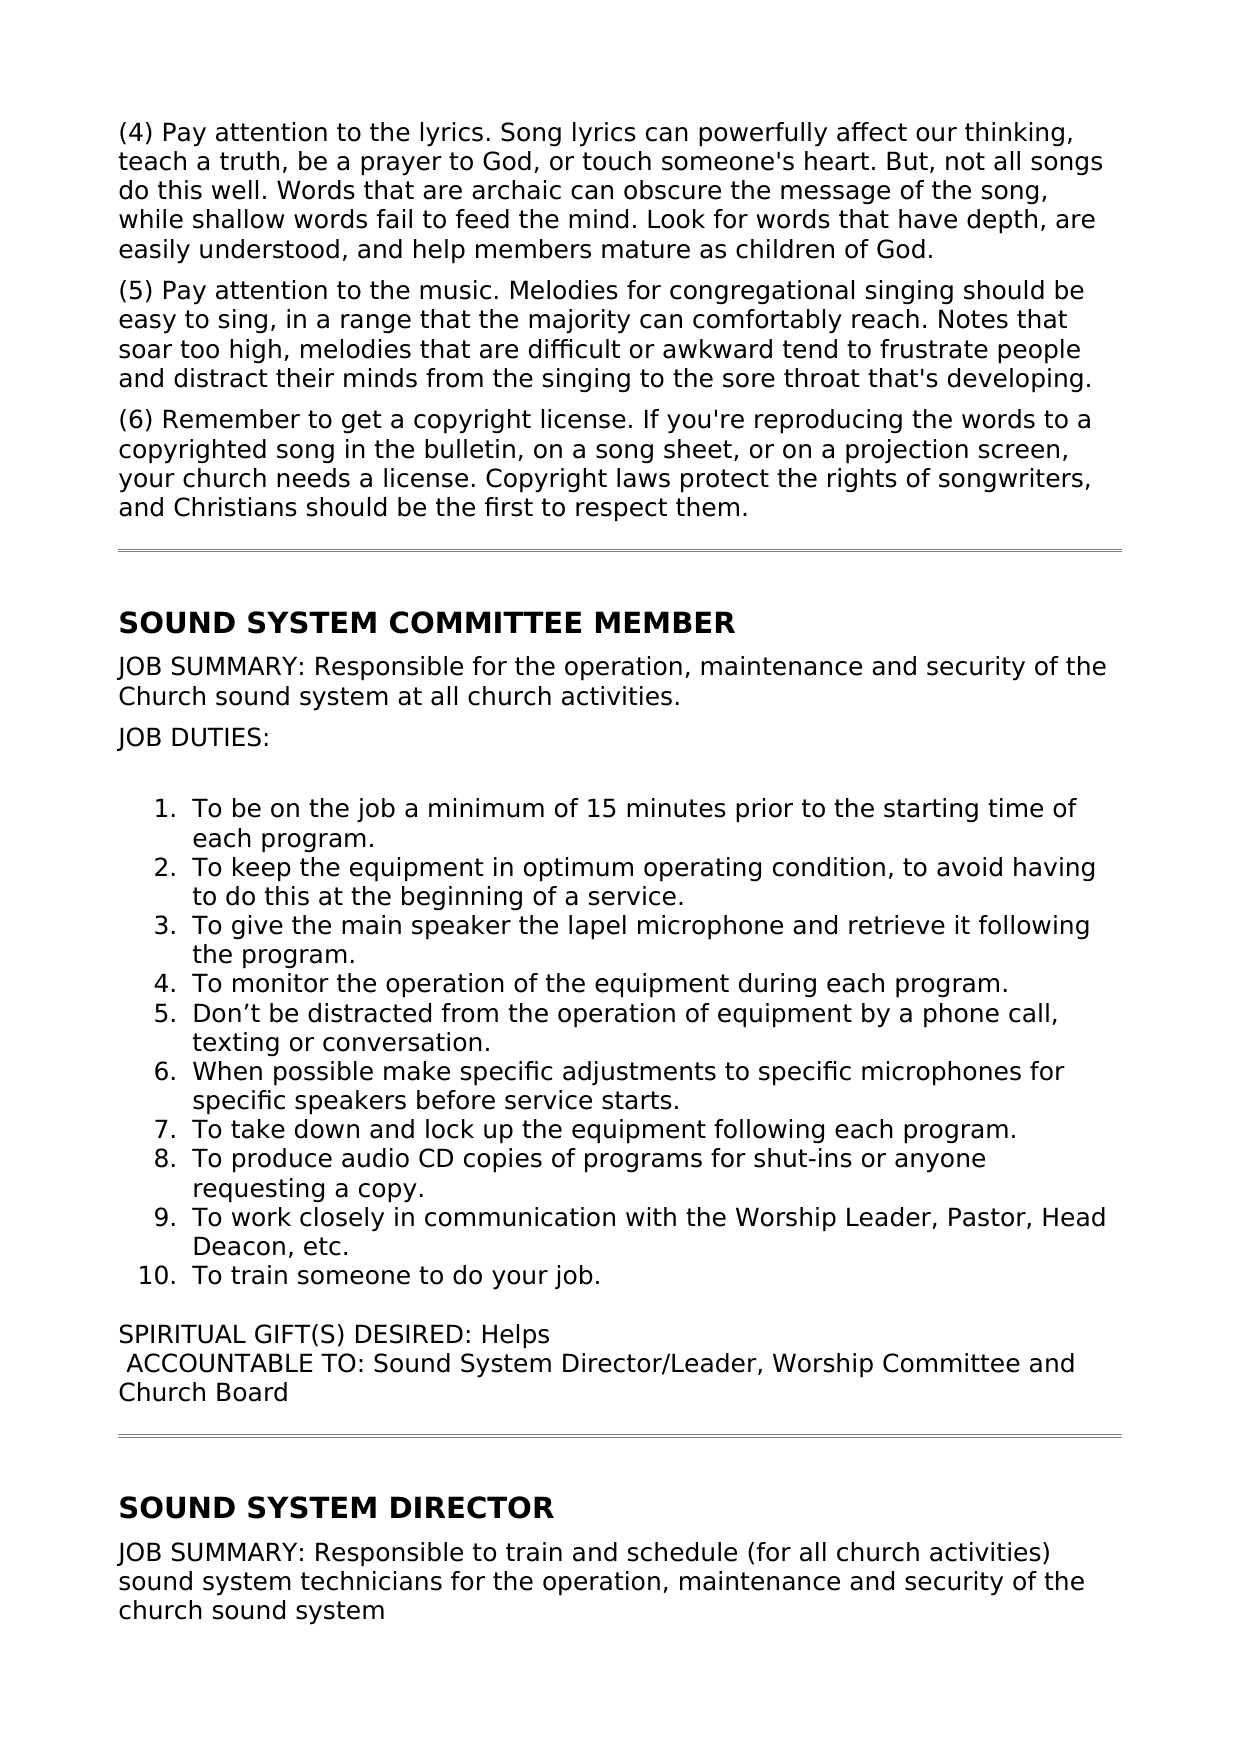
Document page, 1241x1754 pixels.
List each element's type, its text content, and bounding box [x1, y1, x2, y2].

list To work closely in communication with the Worship Leader, Pastor, Head Deacon, etc. [177, 1203, 1122, 1261]
text JOB DUTIES: [118, 723, 1122, 753]
list To keep the equipment in optimum operating condition, to avoid having to do this at the beginning of a service. [177, 853, 1122, 911]
text (6) Remember to get a copyright license. If you're reproducing the words to a copyrighted song in the bulletin, on a song sheet, or on a projection screen, your church needs a license. Copyright laws protect the rights of songwriters, and Christians should be the first to respect them. [118, 406, 1122, 522]
text JOB SUMMARY: Responsible for the operation, maintenance and security of the Church sound system at all church activities. [118, 653, 1122, 711]
list To be on the job a minimum of 15 minutes prior to the starting time of each program. [177, 794, 1122, 853]
text (5) Pay attention to the music. Melodies for congregational singing should be easy to sing, in a range that the majority can comfortably reach. Notes that soar too high, melodies that are difficult or awkward tend to frustrate people and distract their minds from the singing to the sore throat that's developing. [118, 276, 1122, 393]
list To monitor the operation of the equipment during each program. [177, 969, 1122, 999]
list When possible make specific adjustments to specific microphones for specific speakers before service starts. [177, 1057, 1122, 1115]
text SPIRITUAL GIFT(S) DESIRED: Helps ACCOUNTABLE TO: Sound System Director/Leader, Worship Committee and Church Board [118, 1320, 1122, 1407]
text JOB SUMMARY: Responsible to train and schedule (for all church activities) sound system technicians for the operation, maintenance and security of the church sound system [118, 1538, 1122, 1625]
list Don’t be distracted from the operation of equipment by a phone call, texting or conversation. [177, 999, 1122, 1057]
list To take down and lock up the equipment following each program. [177, 1115, 1122, 1144]
subtitle SOUND SYSTEM DIRECTOR [118, 1491, 1122, 1525]
list To produce audio CD copies of programs for shut-ins or anyone requesting a copy. [177, 1144, 1122, 1203]
subtitle SOUND SYSTEM COMMITTEE MEMBER [118, 606, 1122, 640]
list To train someone to do your job. [177, 1261, 1122, 1290]
text (4) Pay attention to the lyrics. Song lyrics can powerfully affect our thinking, teach a truth, be a prayer to God, or touch someone's heart. But, not all songs do this well. Words that are archaic can obscure the message of the song, while shallow words fail to feed the mind. Look for words that have depth, are easily understood, and help members mature as children of God. [118, 118, 1122, 264]
list To give the main speaker the lapel microphone and retrieve it following the program. [177, 911, 1122, 969]
